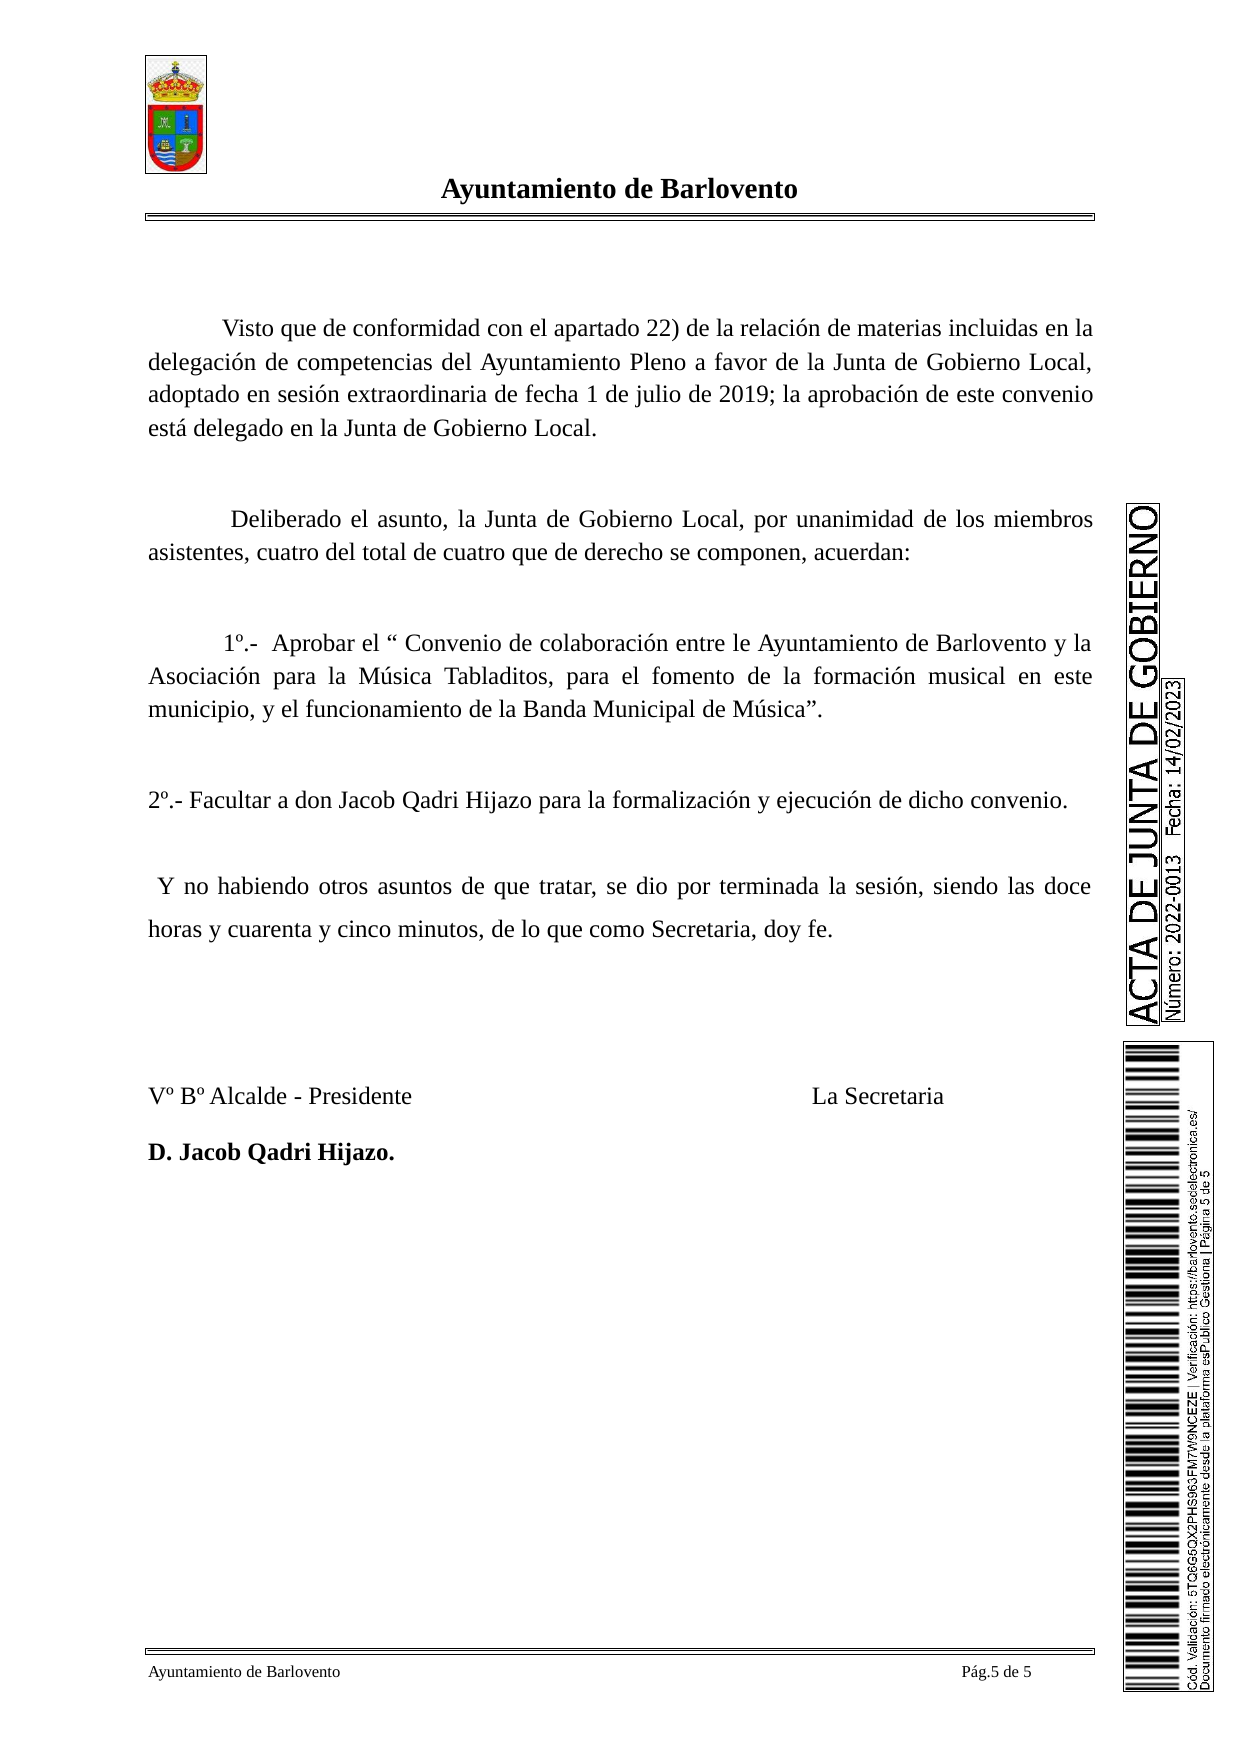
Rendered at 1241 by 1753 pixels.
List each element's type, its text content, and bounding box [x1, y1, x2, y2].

text Vº Bº Alcalde - Presidente [148, 1082, 438, 1110]
text horas y cuarenta y cinco minutos, de lo que como Secretaria, doy fe. [148, 915, 1116, 943]
text La Secretaria [812, 1082, 969, 1110]
text 1 [223, 629, 235, 657]
text º.- Aprobar el “ Convenio de colaboración entre le Ayuntamiento de Barlovento y la [235, 629, 1117, 657]
text D. Jacob Qadri Hijazo. [148, 1138, 419, 1166]
text Pág.5 de 5 [961, 1662, 1056, 1681]
text Asociación para la Música Tabladitos, para el fomento de la formación musical en este [148, 662, 1117, 690]
picture [146, 214, 1094, 220]
text Ayuntamiento de Barlovento [148, 1662, 366, 1681]
text Deliberado el asunto, la Junta de Gobierno Local, por unanimidad de los miembros [230, 505, 1116, 533]
picture [1127, 504, 1159, 1025]
picture [146, 56, 206, 173]
text Y no habiendo otros asuntos de que tratar, se dio por terminada la sesión, siendo las doce [157, 872, 1116, 900]
text Ayuntamiento de Barlovento [441, 173, 825, 205]
text delegación de competencias del Ayuntamiento Pleno a favor de la Junta de Gobierno Local, [148, 348, 1118, 376]
text está delegado en la Junta de Gobierno Local. [148, 414, 1118, 442]
text asistentes, cuatro del total de cuatro que de derecho se componen, acuerdan: [148, 538, 1116, 566]
text º.- Facultar a don Jacob Qadri Hijazo para la formalización y ejecución de dicho convenio. [160, 786, 1091, 814]
text Visto que de conformidad con el apartado 22) de la relación de materias incluidas en la [222, 315, 1118, 342]
picture [1162, 679, 1184, 1021]
picture [146, 1649, 1094, 1654]
text adoptado en sesión extraordinaria de fecha 1 de julio de 2019; la aprobación de este convenio [148, 381, 1118, 408]
text 2 [148, 786, 160, 814]
picture [1124, 1042, 1213, 1691]
text municipio, y el funcionamiento de la Banda Municipal de Música”. [148, 695, 1117, 723]
